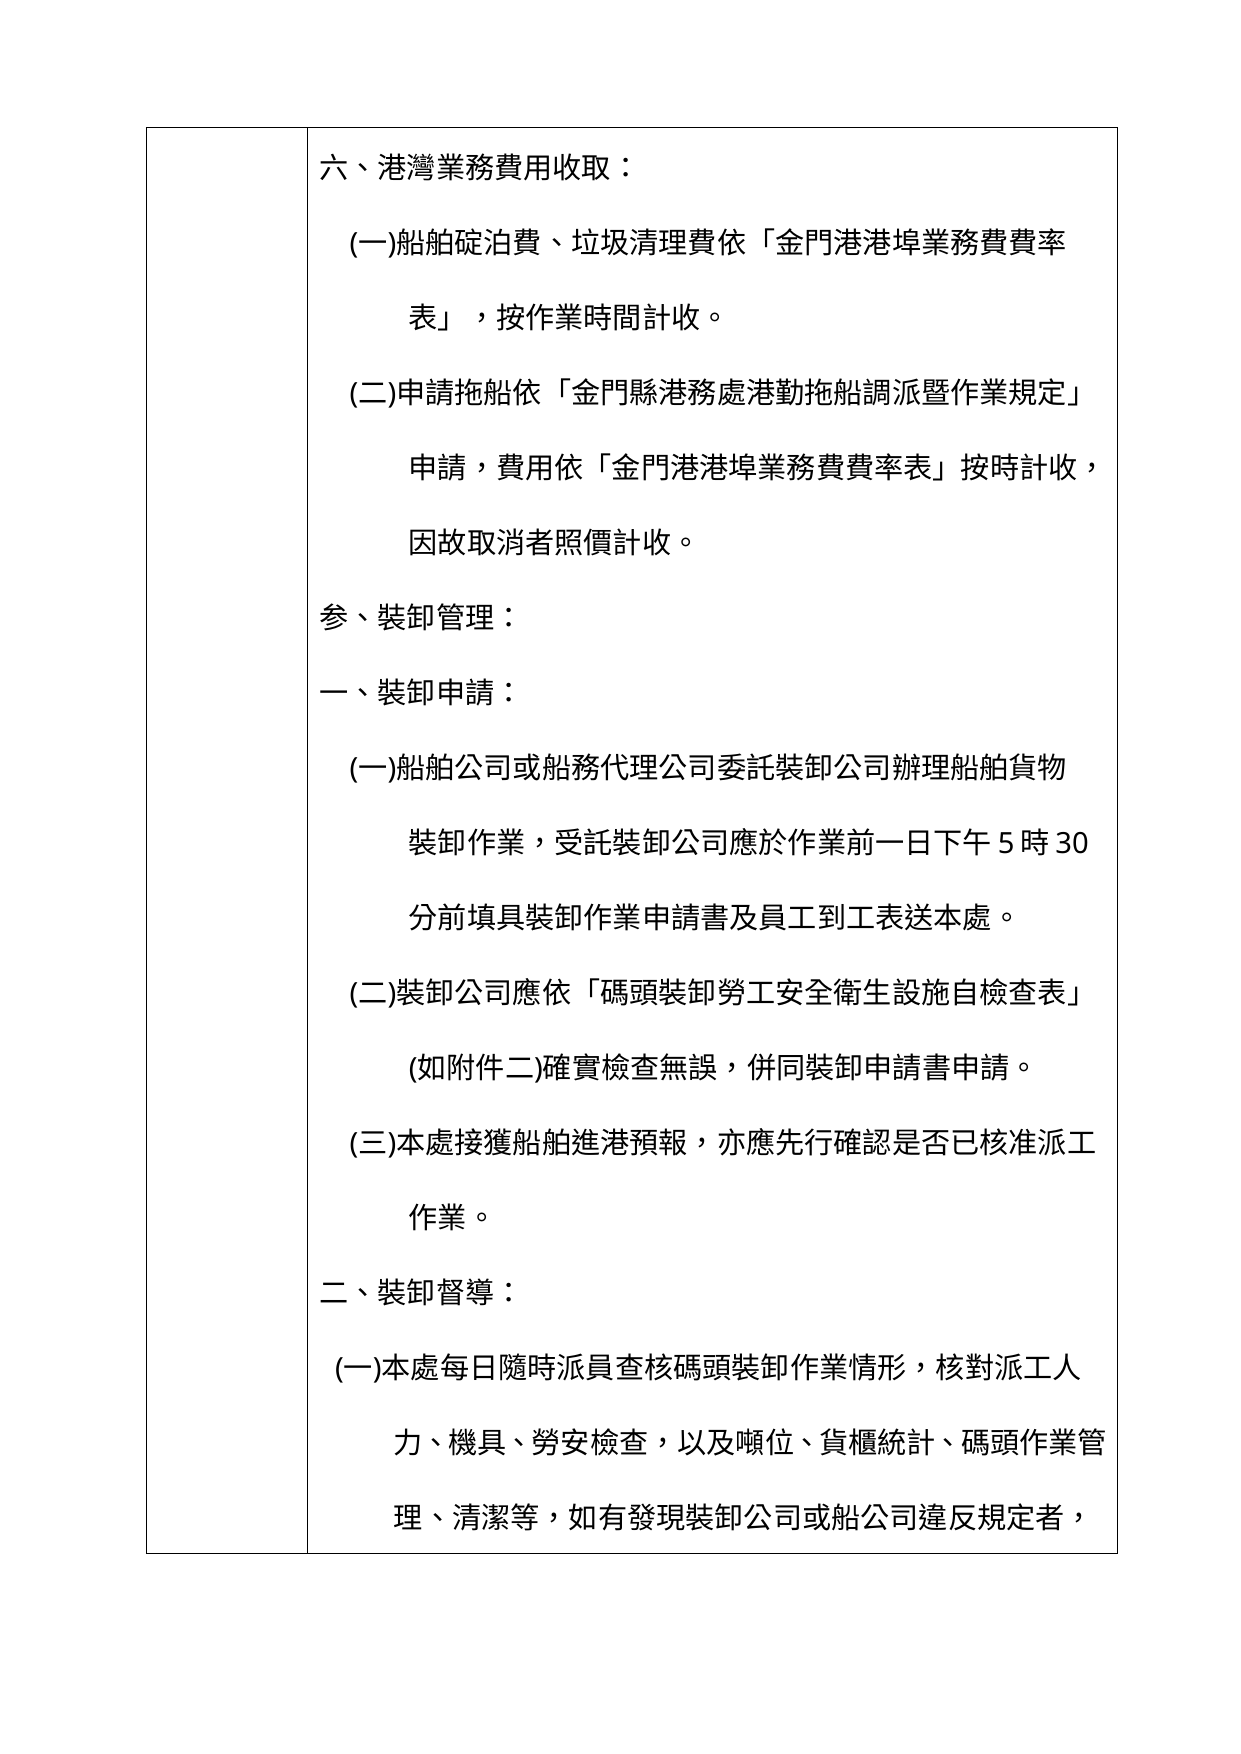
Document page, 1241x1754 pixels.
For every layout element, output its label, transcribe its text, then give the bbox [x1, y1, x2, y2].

table_cell [147, 128, 307, 1553]
table_cell 六、港灣業務費用收取： (一)船舶碇泊費、垃圾清理費依「金門港港埠業務費費率 表」，按作業時間計收。 (二)申請拖船依「金門縣港務處港勤拖船調派暨作業規定」 申請，費用依「金門港港埠業務費費率表」按時計收，因故取消者照價計收。 参、裝卸管理： 一、裝卸申請： (一)船舶公司或船務代理公司委託裝卸公司辦理船舶貨物 裝卸作業，受託裝卸公司應於作業前一日下午5時30分前填具裝卸作業申請書及員工到工表送本處。 (二)裝卸公司應依「碼頭裝卸勞工安全衛生設施自檢查表」 (如附件二)確實檢查無誤，併同裝卸申請書申請。 (三)本處接獲船舶進港預報，亦應先行確認是否已核准派工 作業。 二、裝卸督導： (一)本處每日隨時派員查核碼頭裝卸作業情形，核對派工人 力、機具、勞安檢查，以及噸位、貨櫃統計、碼頭作業管理、清潔等，如有發現裝卸公司或船公司違反規定者， [308, 128, 1117, 1553]
